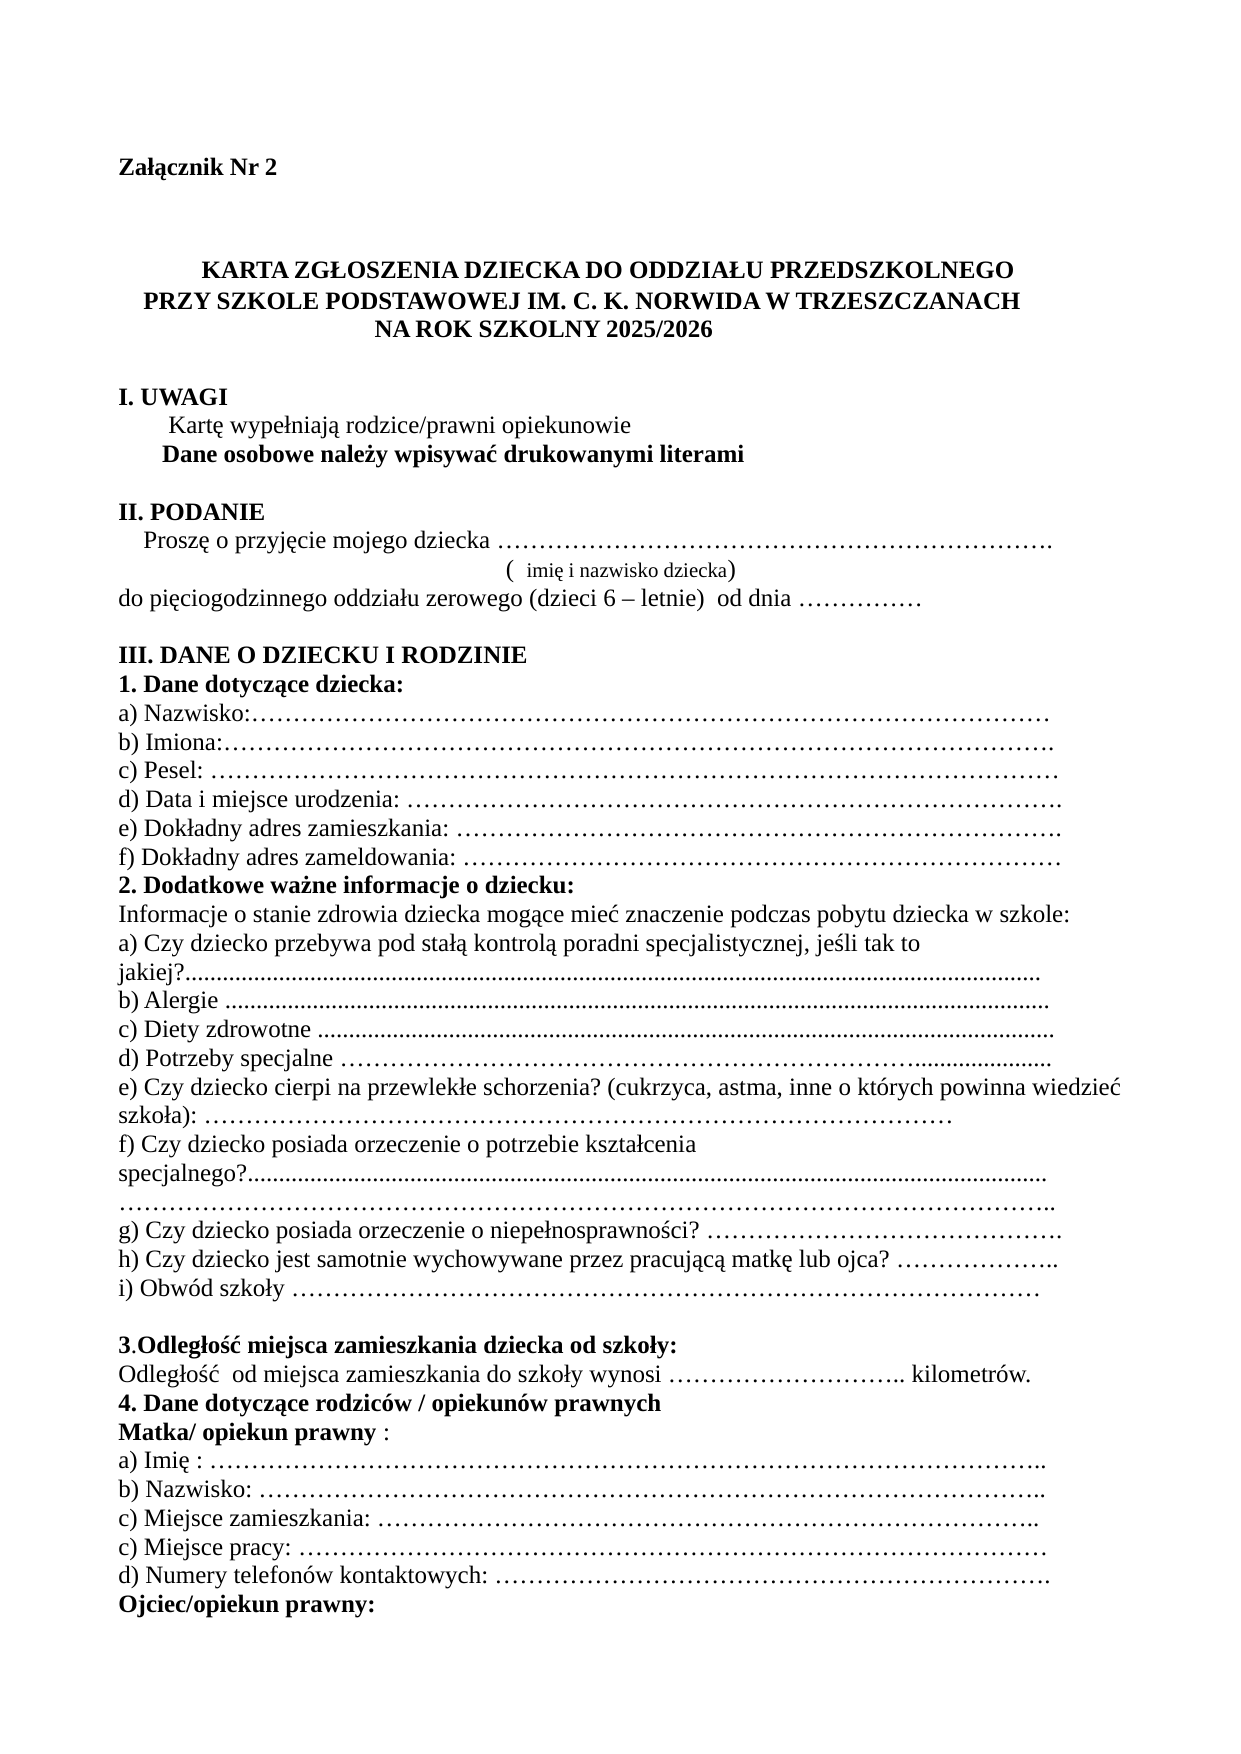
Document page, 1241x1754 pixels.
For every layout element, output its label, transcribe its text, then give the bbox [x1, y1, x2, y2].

text h) Czy dziecko jest samotnie wychowywane przez pracującą matkę lub ojca? ……………….. [118, 1244, 1122, 1273]
text Kartę wypełniają rodzice/prawni opiekunowie [118, 410, 1122, 439]
text a) Nazwisko:…………………………………………………………………………………… [118, 698, 1122, 727]
text Informacje o stanie zdrowia dziecka mogące mieć znaczenie podczas pobytu dziecka w szkole: [118, 899, 1122, 928]
text c) Miejsce pracy: ……………………………………………………………………………… [118, 1532, 1122, 1560]
text 2. Dodatkowe ważne informacje o dziecku: [118, 870, 1122, 899]
text c) Diety zdrowotne ...................................................................................................................... [118, 1014, 1122, 1043]
text c) Pesel: ………………………………………………………………………………………… [118, 755, 1122, 784]
text 4. Dane dotyczące rodziców / opiekunów prawnych [118, 1388, 1122, 1417]
text d) Potrzeby specjalne ……………………………………………………………...................... [118, 1043, 1122, 1072]
text II. PODANIE [118, 497, 1122, 525]
text ( imię i nazwisko dziecka) [118, 554, 1122, 583]
text III. DANE O DZIECKU I RODZINIE [118, 640, 1122, 669]
text f) Czy dziecko posiada orzeczenie o potrzebie kształcenia specjalnego?................................................................................................................................ [118, 1129, 1122, 1187]
text e) Dokładny adres zamieszkania: ………………………………………………………………. [118, 813, 1122, 842]
text b) Alergie .................................................................................................................................... [118, 985, 1122, 1014]
text I. UWAGI [118, 382, 1122, 410]
text Ojciec/opiekun prawny: [118, 1589, 1122, 1618]
text 3.Odległość miejsca zamieszkania dziecka od szkoły: [118, 1330, 1122, 1359]
text g) Czy dziecko posiada orzeczenie o niepełnosprawności? ……………………………………. [118, 1215, 1122, 1244]
text c) Miejsce zamieszkania: …………………………………………………………………….. [118, 1503, 1122, 1532]
text b) Imiona:………………………………………………………………………………………. [118, 727, 1122, 755]
text KARTA ZGŁOSZENIA DZIECKA DO ODDZIAŁU PRZEDSZKOLNEGO [118, 247, 1122, 286]
text a) Imię : ……………………………………………………………………………………….. [118, 1445, 1122, 1474]
text e) Czy dziecko cierpi na przewlekłe schorzenia? (cukrzyca, astma, inne o których powinna wiedzieć szkoła): ……………………………………………………………………………… [118, 1072, 1122, 1129]
text Odległość od miejsca zamieszkania do szkoły wynosi ……………………….. kilometrów. [118, 1359, 1122, 1388]
text b) Nazwisko: ………………………………………………………………………………….. [118, 1474, 1122, 1503]
text Załącznik Nr 2 [118, 152, 1122, 180]
text Matka/ opiekun prawny : [118, 1417, 1122, 1445]
text a) Czy dziecko przebywa pod stałą kontrolą poradni specjalistycznej, jeśli tak to jakiej?......................................................................................................................................... [118, 928, 1122, 985]
text d) Data i miejsce urodzenia: ……………………………………………………………………. [118, 784, 1122, 813]
text d) Numery telefonów kontaktowych: …………………………………………………………. [118, 1560, 1122, 1589]
text NA ROK SZKOLNY 2025/2026 [118, 314, 1122, 343]
text Dane osobowe należy wpisywać drukowanymi literami [118, 439, 1122, 468]
text ………………………………………………………………………………………………….. [118, 1187, 1122, 1215]
text Proszę o przyjęcie mojego dziecka …………………………………………………………. [118, 525, 1122, 554]
text i) Obwód szkoły ……………………………………………………………………………… [118, 1273, 1122, 1302]
text 1. Dane dotyczące dziecka: [118, 669, 1122, 698]
text PRZY SZKOLE PODSTAWOWEJ IM. C. K. NORWIDA W TRZESZCZANACH [118, 286, 1122, 314]
text f) Dokładny adres zameldowania: ……………………………………………………………… [118, 842, 1122, 870]
text do pięciogodzinnego oddziału zerowego (dzieci 6 – letnie) od dnia …………… [118, 583, 1122, 612]
